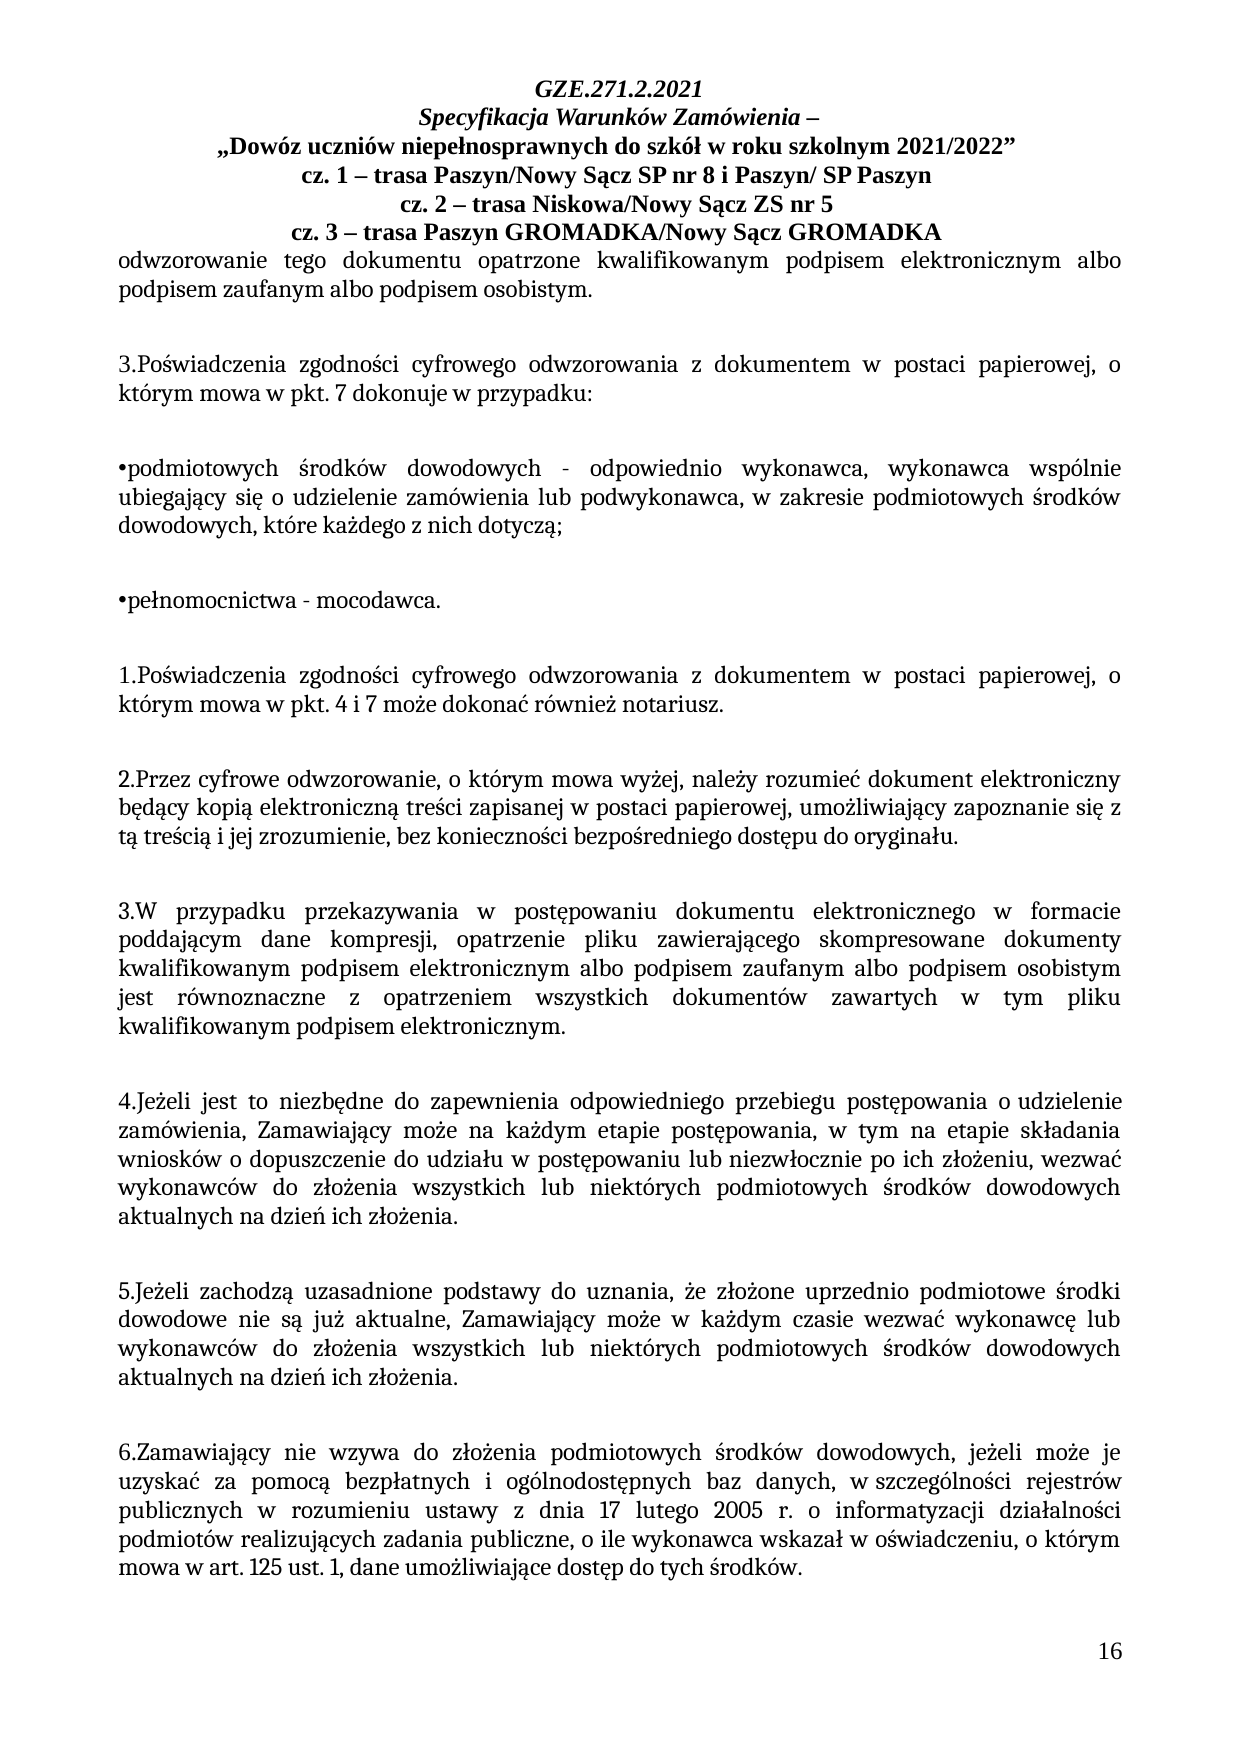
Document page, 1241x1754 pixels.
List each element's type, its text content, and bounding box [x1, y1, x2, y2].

list Jeżeli jest to niezbędne do zapewnienia odpowiedniego przebiegu postępowania o udzielenie zamówienia, Zamawiający może na każdym etapie postępowania, w tym na etapie składania wniosków o dopuszczenie do udziału w postępowaniu lub niezwłocznie po ich złożeniu, wezwać wykonawców do złożenia wszystkich lub niektórych podmiotowych środków dowodowych aktualnych na dzień ich złożenia. [118, 1086, 1122, 1231]
list odwzorowanie tego dokumentu opatrzone kwalifikowanym podpisem elektronicznym albo podpisem zaufanym albo podpisem osobistym. [118, 246, 1122, 304]
list Zamawiający nie wzywa do złożenia podmiotowych środków dowodowych, jeżeli może je uzyskać za pomocą bezpłatnych i ogólnodostępnych baz danych, w szczególności rejestrów publicznych w rozumieniu ustawy z dnia 17 lutego 2005 r. o informatyzacji działalności podmiotów realizujących zadania publiczne, o ile wykonawca wskazał w oświadczeniu, o którym mowa w art. 125 ust. 1, dane umożliwiające dostęp do tych środków. [118, 1437, 1122, 1582]
list pełnomocnictwa - mocodawca. [118, 586, 1122, 614]
list Poświadczenia zgodności cyfrowego odwzorowania z dokumentem w postaci papierowej, o którym mowa w pkt. 4 i 7 może dokonać również notariusz. [118, 660, 1122, 719]
list Przez cyfrowe odwzorowanie, o którym mowa wyżej, należy rozumieć dokument elektroniczny będący kopią elektroniczną treści zapisanej w postaci papierowej, umożliwiający zapoznanie się z tą treścią i jej zrozumienie, bez konieczności bezpośredniego dostępu do oryginału. [118, 764, 1122, 851]
list W przypadku przekazywania w postępowaniu dokumentu elektronicznego w formacie poddającym dane kompresji, opatrzenie pliku zawierającego skompresowane dokumenty kwalifikowanym podpisem elektronicznym albo podpisem zaufanym albo podpisem osobistym jest równoznaczne z opatrzeniem wszystkich dokumentów zawartych w tym pliku kwalifikowanym podpisem elektronicznym. [118, 897, 1122, 1040]
list podmiotowych środków dowodowych - odpowiednio wykonawca, wykonawca wspólnie ubiegający się o udzielenie zamówienia lub podwykonawca, w zakresie podmiotowych środków dowodowych, które każdego z nich dotyczą; [118, 454, 1122, 540]
list Jeżeli zachodzą uzasadnione podstawy do uznania, że złożone uprzednio podmiotowe środki dowodowe nie są już aktualne, Zamawiający może w każdym czasie wezwać wykonawcę lub wykonawców do złożenia wszystkich lub niektórych podmiotowych środków dowodowych aktualnych na dzień ich złożenia. [118, 1277, 1122, 1392]
list Poświadczenia zgodności cyfrowego odwzorowania z dokumentem w postaci papierowej, o którym mowa w pkt. 7 dokonuje w przypadku: [118, 349, 1122, 408]
